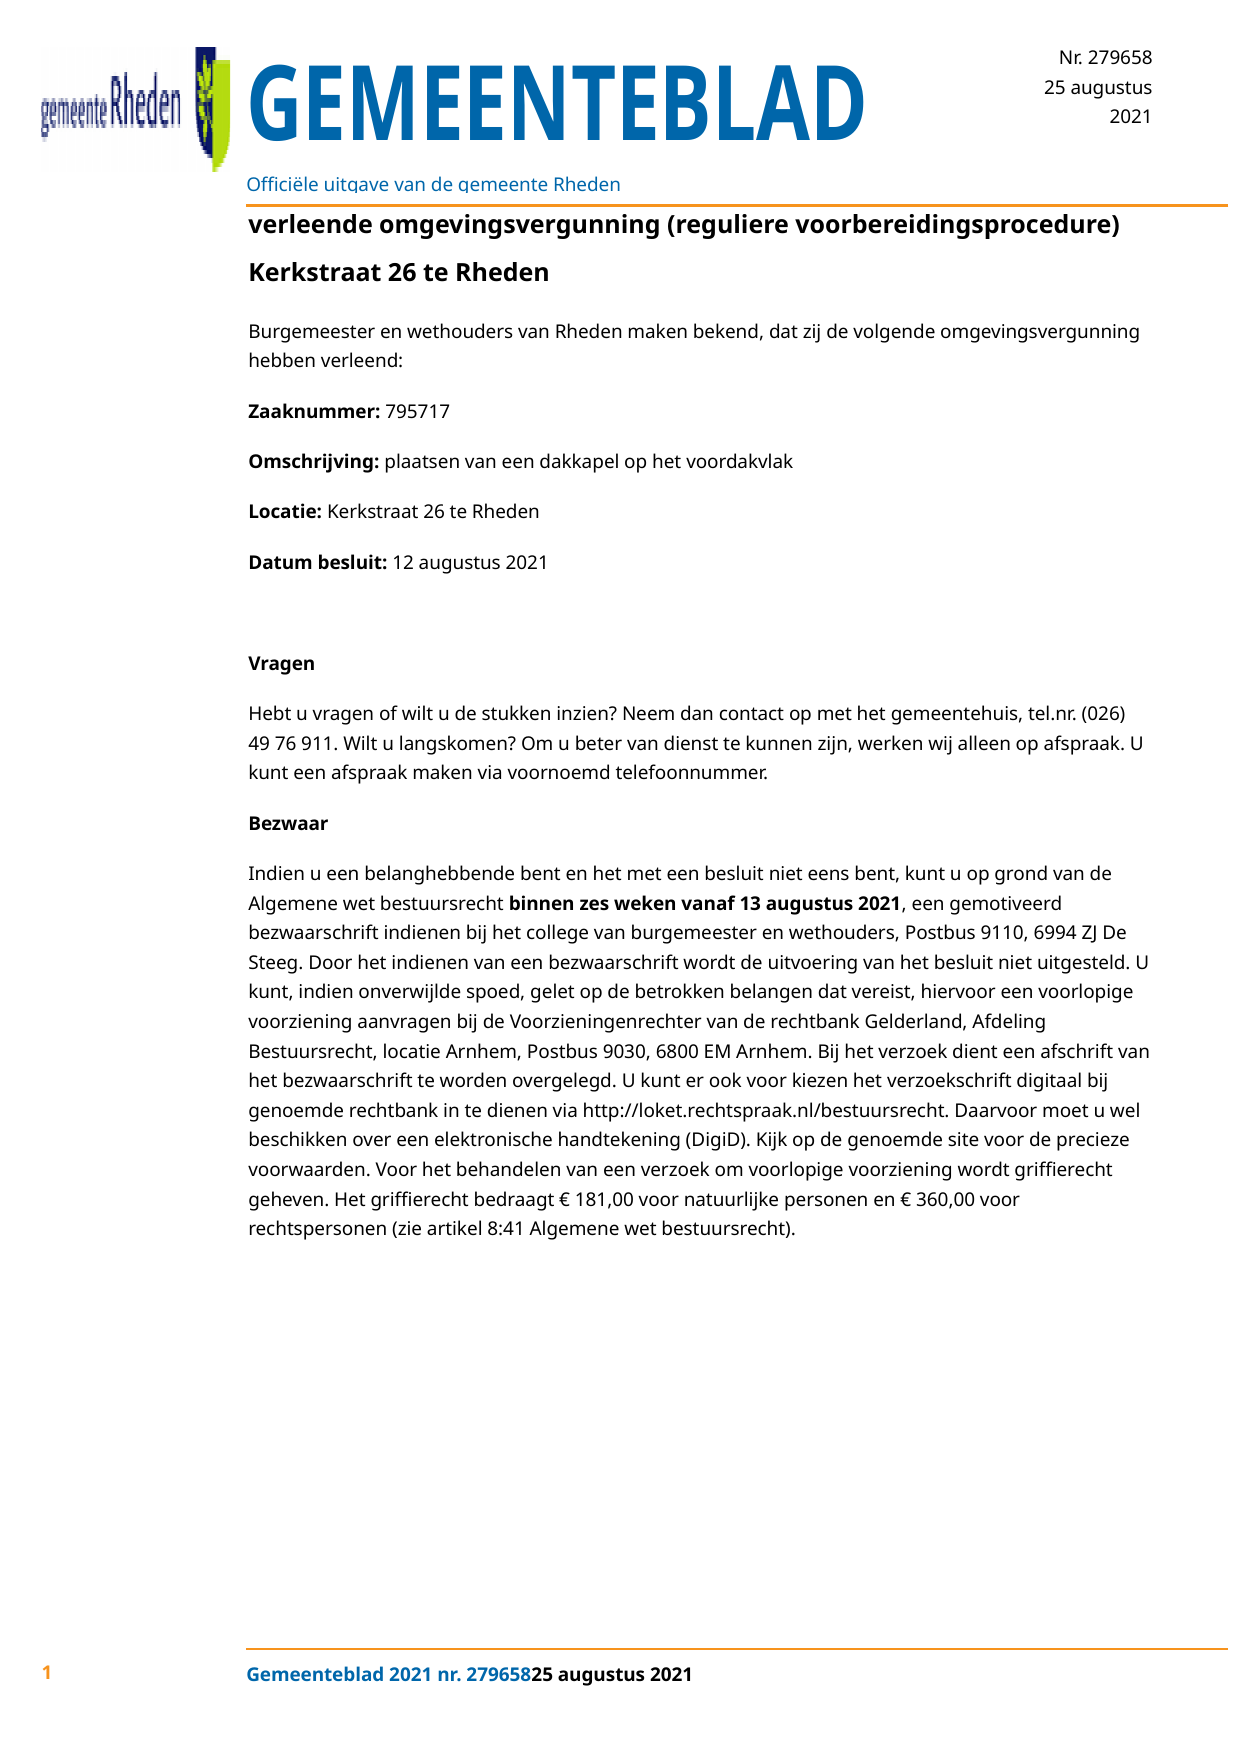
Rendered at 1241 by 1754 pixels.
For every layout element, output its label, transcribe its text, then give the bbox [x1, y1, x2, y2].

picture [41, 47, 231, 172]
text Bezwaar [248, 810, 1152, 836]
text Burgemeester en wethouders van Rheden maken bekend, dat zij de volgende omgevingsvergunning hebben verleend: [248, 318, 1152, 373]
text Datum besluit: 12 augustus 2021 [248, 549, 1152, 575]
text Hebt u vragen of wilt u de stukken inzien? Neem dan contact op met het gemeentehuis, tel.nr. (026) 49 76 911. Wilt u langskomen? Om u beter van dienst te kunnen zijn, werken wij alleen op afspraak. U kunt een afspraak maken via voornoemd telefoonnummer. [248, 700, 1152, 785]
text Omschrijving: plaatsen van een dakkapel op het voordakvlak [248, 448, 1152, 474]
text Zaaknummer: 795717 [248, 398, 1152, 424]
text Locatie: Kerkstraat 26 te Rheden [248, 499, 1152, 524]
text verleende omgevingsvergunning (reguliere voorbereidingsprocedure) Kerkstraat 26 te Rheden [248, 207, 1152, 288]
text Indien u een belanghebbende bent en het met een besluit niet eens bent, kunt u op grond van de Algemene wet bestuursrecht binnen zes weken vanaf 13 augustus 2021, een gemotiveerd bezwaarschrift indienen bij het college van burgemeester en wethouders, Postbus 9110, 6994 ZJ De Steeg. Door het indienen van een bezwaarschrift wordt de uitvoering van het besluit niet uitgesteld. U kunt, indien onverwijlde spoed, gelet op de betrokken belangen dat vereist, hiervoor een voorlopige voorziening aanvragen bij de Voorzieningenrechter van de rechtbank Gelderland, Afdeling Bestuursrecht, locatie Arnhem, Postbus 9030, 6800 EM Arnhem. Bij het verzoek dient een afschrift van het bezwaarschrift te worden overgelegd. U kunt er ook voor kiezen het verzoekschrift digitaal bij genoemde rechtbank in te dienen via http://loket.rechtspraak.nl/bestuursrecht. Daarvoor moet u wel beschikken over een elektronische handtekening (DigiD). Kijk op de genoemde site voor de precieze voorwaarden. Voor het behandelen van een verzoek om voorlopige voorziening wordt griffierecht geheven. Het griffierecht bedraagt € 181,00 voor natuurlijke personen en € 360,00 voor rechtspersonen (zie artikel 8:41 Algemene wet bestuursrecht). [248, 860, 1152, 1241]
text Vragen [248, 650, 1152, 676]
